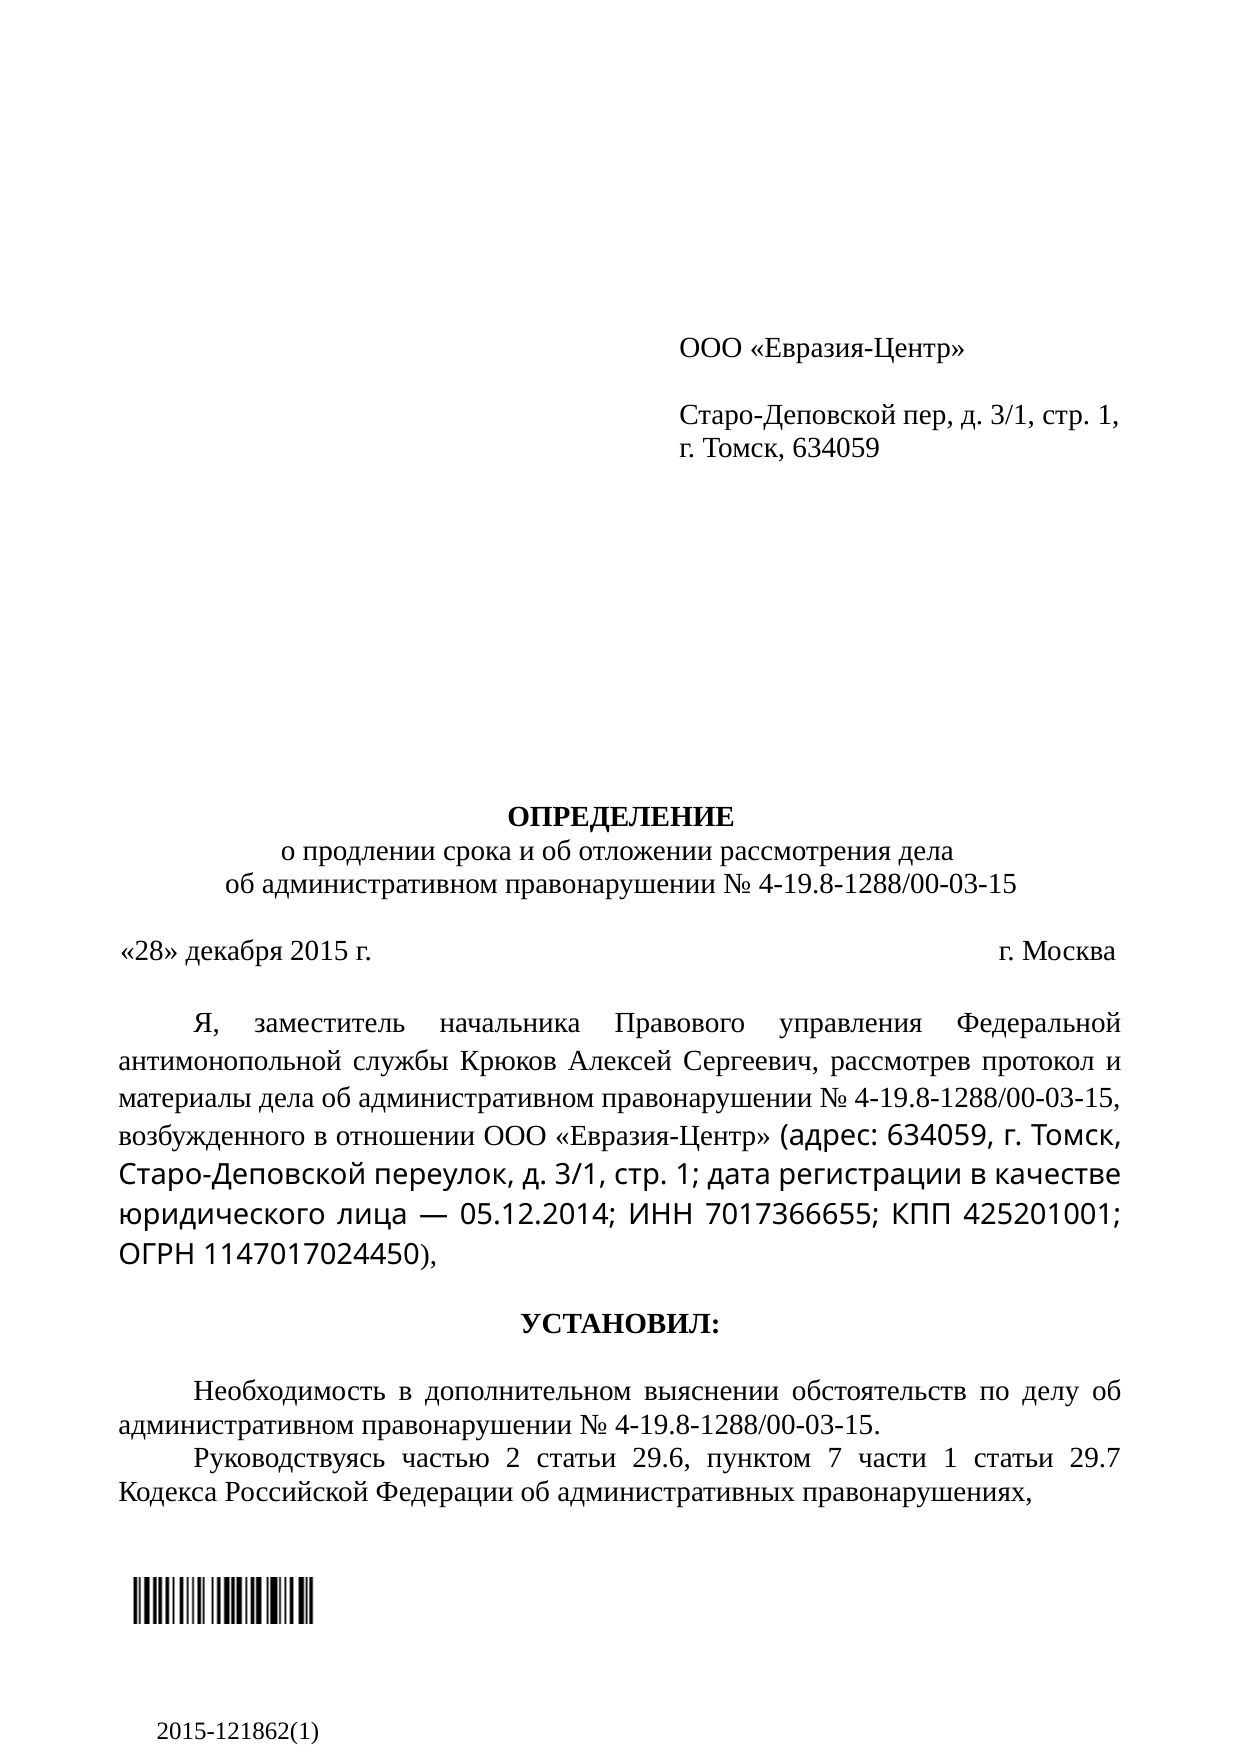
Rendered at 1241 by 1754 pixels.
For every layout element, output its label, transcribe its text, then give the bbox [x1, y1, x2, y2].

text Руководствуясь частью 2 статьи 29.6, пунктом 7 части 1 статьи 29.7 Кодекса Российской Федерации об административных правонарушениях, [118, 1440, 1122, 1507]
text «28» декабря 2015 г. г. Москва [120, 933, 1122, 967]
picture [118, 1577, 331, 1624]
text г. Томск, 634059 [679, 430, 1122, 464]
text возбужденного в отношении ООО «Евразия-Центр» (адрес: 634059, г. Томск, Старо-Деповской переулок, д. 3/1, стр. 1; дата регистрации в качестве юридического лица — 05.12.2014; ИНН 7017366655; КПП 425201001; ОГРН 1147017024450), [118, 1114, 1122, 1273]
text об административном правонарушении № 4-19.8-1288/00-03-15 [120, 866, 1122, 900]
text ООО «Евразия-Центр» [679, 330, 1122, 363]
text Необходимость в дополнительном выяснении обстоятельств по делу об административном правонарушении № 4-19.8-1288/00-03-15. [118, 1373, 1122, 1440]
text УСТАНОВИЛ: [118, 1306, 1122, 1340]
text о продлении срока и об отложении рассмотрения дела [120, 833, 1122, 866]
text Я, заместитель начальника Правового управления Федеральной антимонопольной службы Крюков Алексей Сергеевич, рассмотрев протокол и материалы дела об административном правонарушении № 4-19.8-1288/00-03-15, [118, 1001, 1122, 1114]
text ОПРЕДЕЛЕНИЕ [120, 799, 1122, 833]
text Старо-Деповской пер, д. 3/1, стр. 1, [679, 397, 1122, 430]
